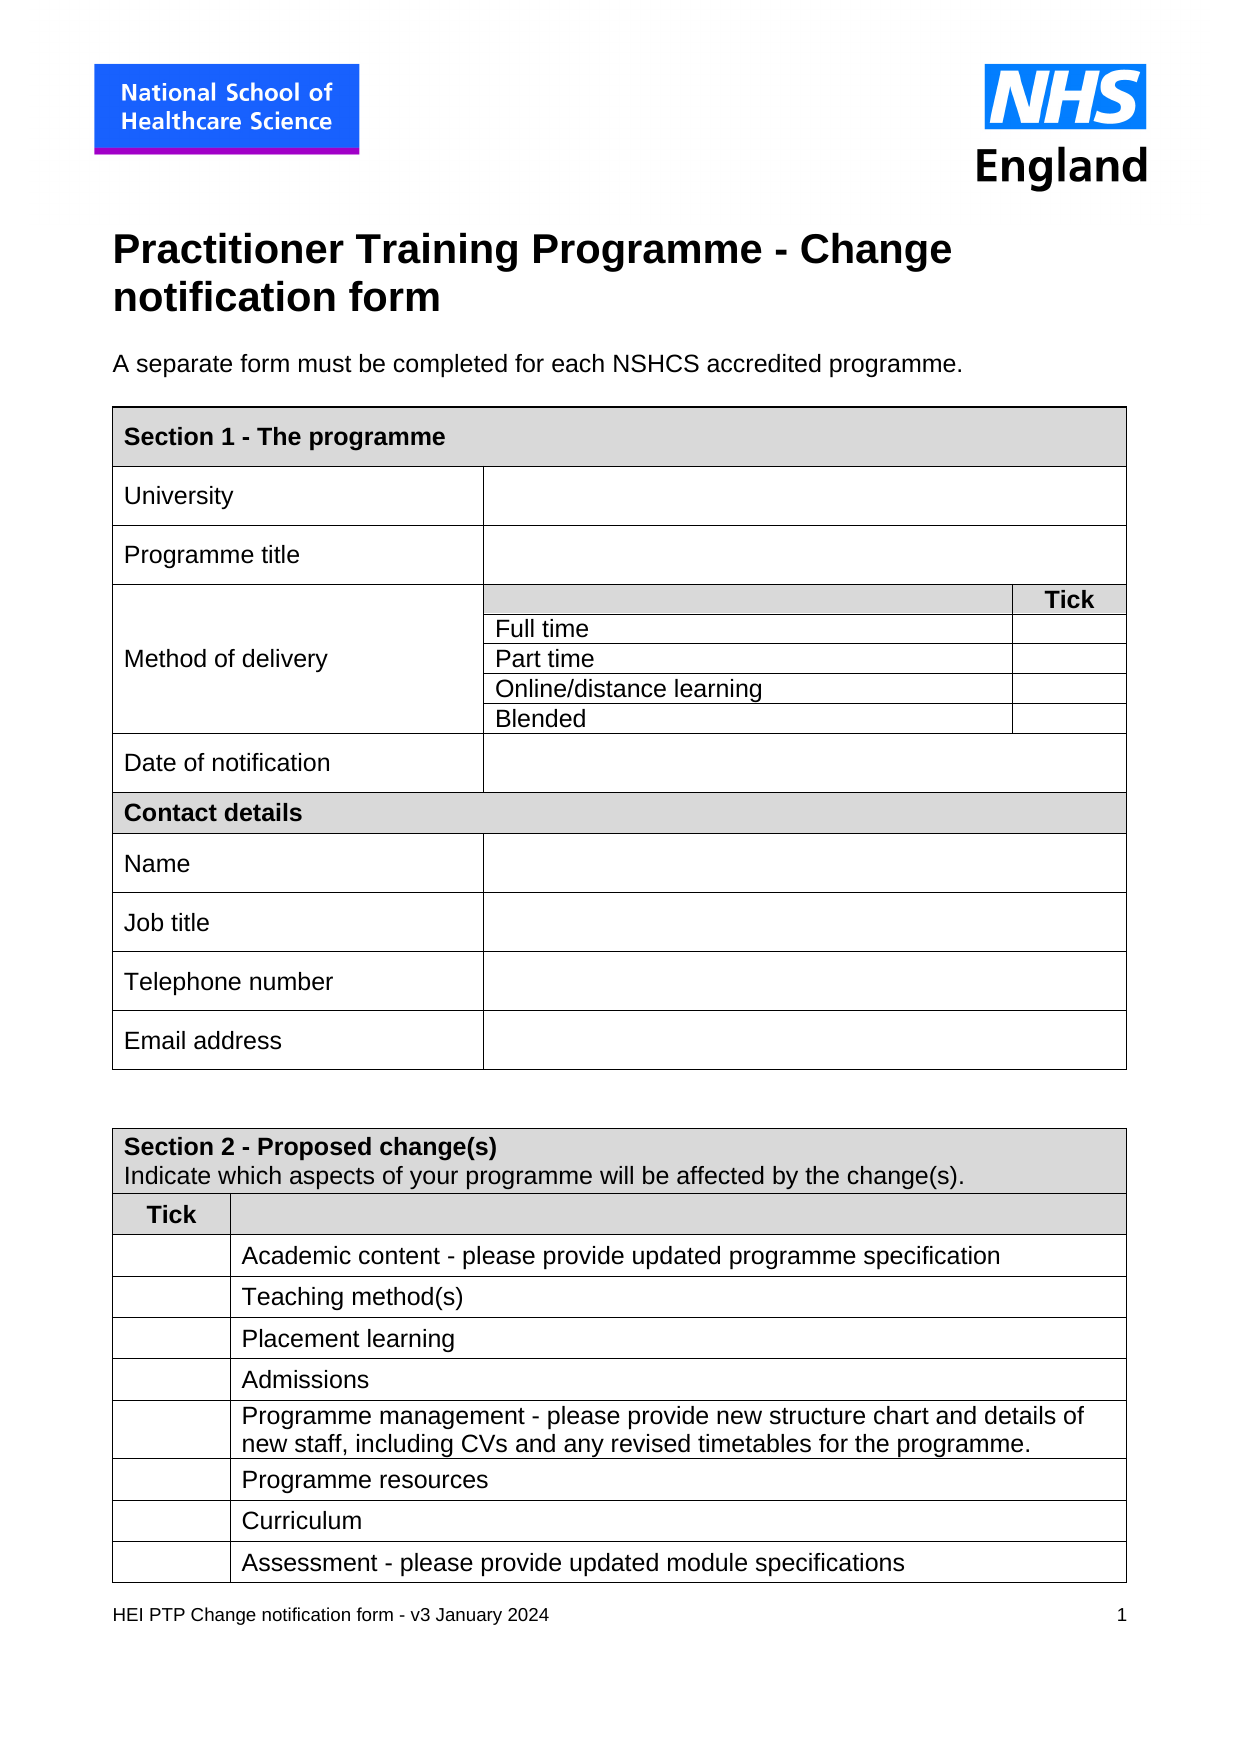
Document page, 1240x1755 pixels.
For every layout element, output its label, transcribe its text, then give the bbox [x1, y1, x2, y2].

table_cell [113, 1277, 230, 1317]
table_cell Job title [113, 893, 483, 951]
subtitle Practitioner Training Programme - Change notification form [112, 225, 1127, 320]
table_cell [113, 1501, 230, 1541]
table_cell Full time [484, 615, 1012, 643]
table_cell Programme resources [231, 1459, 1126, 1499]
table_cell Tick [1013, 585, 1126, 613]
table_cell Programme management - please provide new structure chart and details of new staff, including CVs and any revised timetables for the programme. [231, 1401, 1126, 1458]
table_cell Placement learning [231, 1318, 1126, 1358]
table_cell [484, 734, 1126, 792]
table_header Section 1 - The programme [113, 408, 1126, 466]
table_cell [484, 526, 1126, 584]
table_cell Blended [484, 704, 1012, 733]
table_cell [113, 1401, 230, 1458]
text A separate form must be completed for each NSHCS accredited programme. [112, 349, 1127, 378]
table_cell [484, 467, 1126, 524]
table_cell [113, 1359, 230, 1399]
table_cell Programme title [113, 526, 483, 584]
table_cell University [113, 467, 483, 524]
table_header Section 2 - Proposed change(s) Indicate which aspects of your programme will be affected by the change(s). [113, 1129, 1126, 1193]
table_cell [113, 1318, 230, 1358]
table_cell Curriculum [231, 1501, 1126, 1541]
table_cell [484, 893, 1126, 951]
table_cell [1013, 644, 1126, 673]
table_cell Part time [484, 644, 1012, 673]
table_cell Telephone number [113, 952, 483, 1010]
table_cell Date of notification [113, 734, 483, 792]
table_cell [113, 1235, 230, 1276]
table_cell [1013, 615, 1126, 643]
table_cell Academic content - please provide updated programme specification [231, 1235, 1126, 1276]
table_cell Tick [113, 1194, 230, 1234]
table_cell [484, 1011, 1126, 1069]
table_cell [484, 834, 1126, 892]
table_cell [113, 1542, 230, 1582]
table_cell Contact details [113, 793, 1126, 833]
table_cell Assessment - please provide updated module specifications [231, 1542, 1126, 1582]
table_cell [1013, 704, 1126, 733]
table_cell Teaching method(s) [231, 1277, 1126, 1317]
table_cell [1013, 674, 1126, 703]
table_cell [113, 1459, 230, 1499]
table_cell [484, 952, 1126, 1010]
table_cell Name [113, 834, 483, 892]
table_cell Email address [113, 1011, 483, 1069]
table_cell Admissions [231, 1359, 1126, 1399]
table_cell Method of delivery [113, 585, 483, 733]
table_cell Online/distance learning [484, 674, 1012, 703]
table_cell [484, 585, 1012, 613]
table_cell [231, 1194, 1126, 1234]
